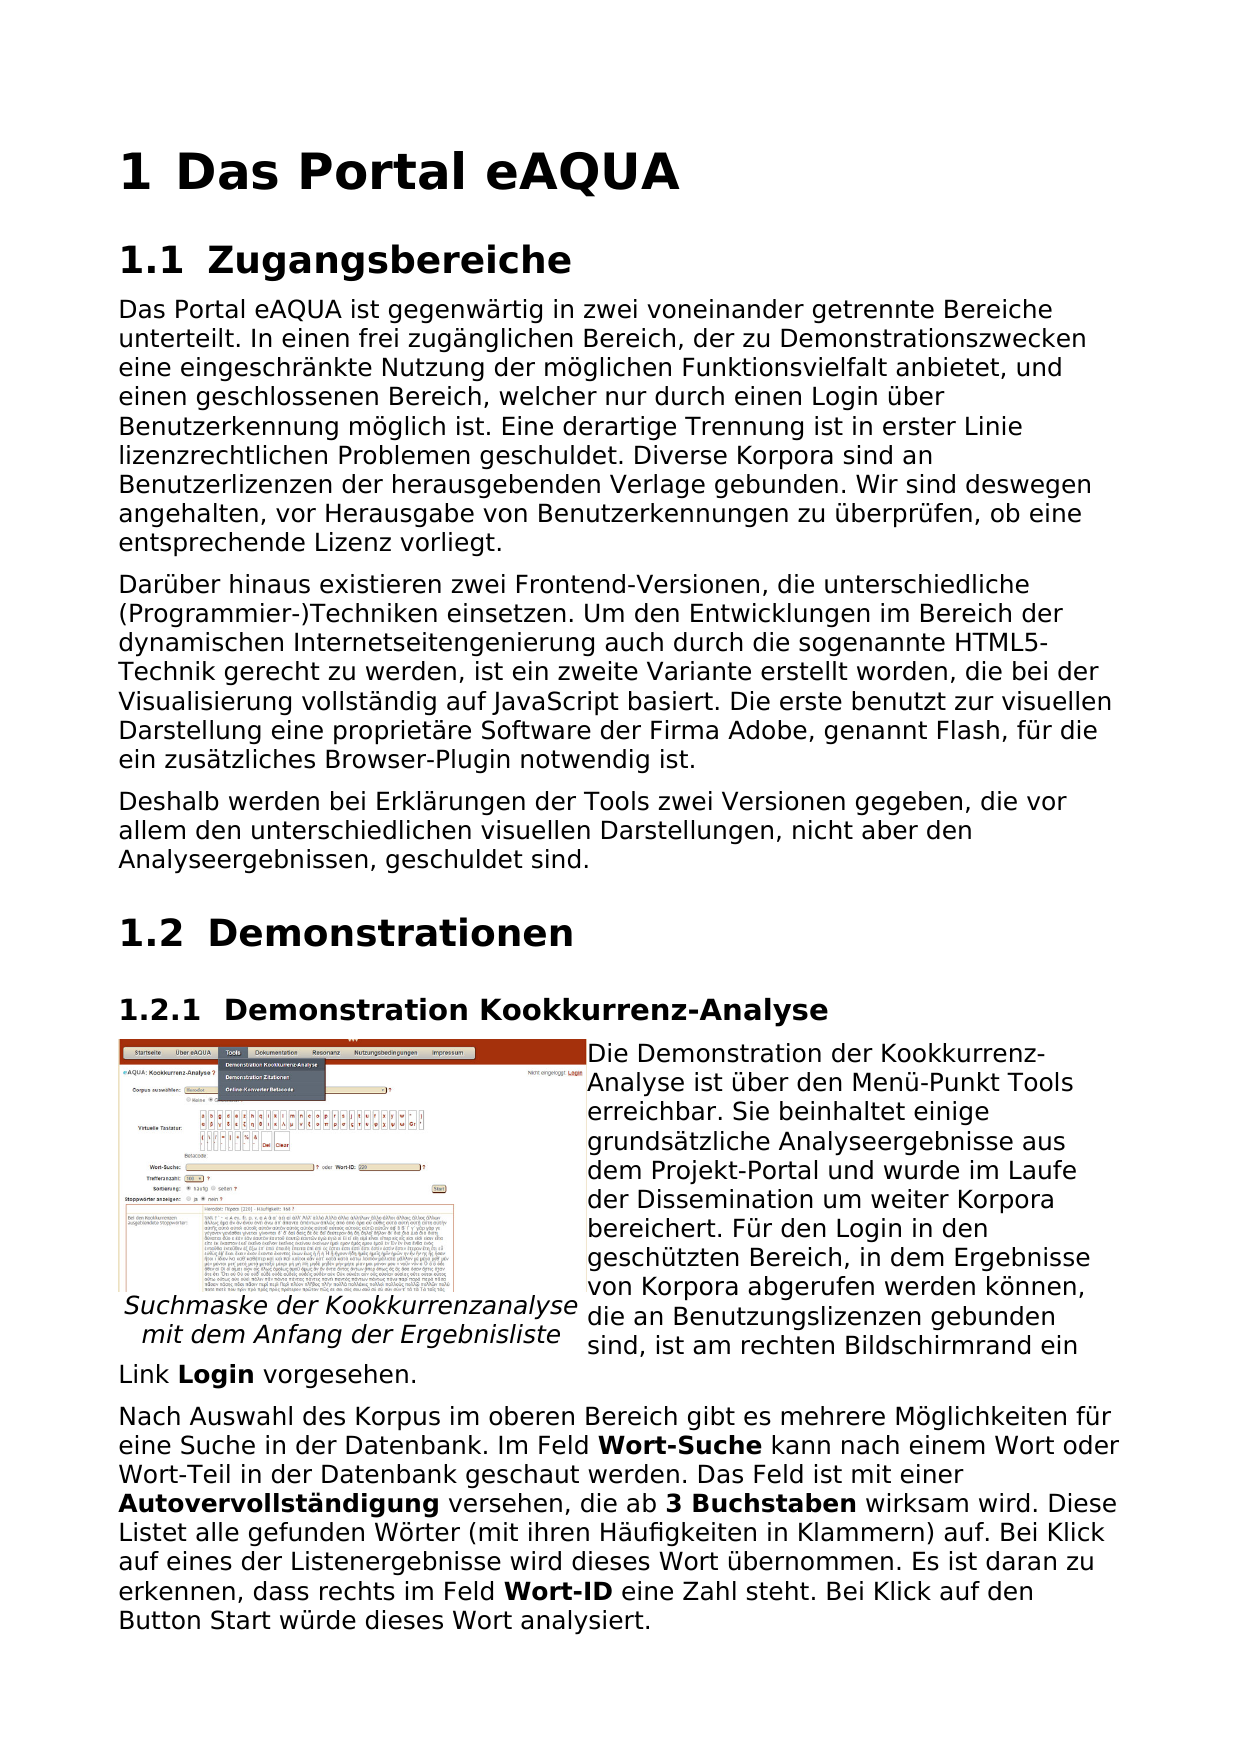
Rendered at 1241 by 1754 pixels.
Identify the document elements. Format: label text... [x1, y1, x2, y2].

subtitle Zugangsbereiche [118, 239, 1122, 282]
text Nach Auswahl des Korpus im oberen Bereich gibt es mehrere Möglichkeiten für eine Suche in der Datenbank. Im Feld Wort-Suche kann nach einem Wort oder Wort-Teil in der Datenbank geschaut werden. Das Feld ist mit einer Autovervollständigung versehen, die ab 3 Buchstaben wirksam wird. Diese Listet alle gefunden Wörter (mit ihren Häufigkeiten in Klammern) auf. Bei Klick auf eines der Listenergebnisse wird dieses Wort übernommen. Es ist daran zu erkennen, dass rechts im Feld Wort-ID eine Zahl steht. Bei Klick auf den Button Start würde dieses Wort analysiert. [118, 1402, 1122, 1635]
text Das Portal eAQUA ist gegenwärtig in zwei voneinander getrennte Bereiche unterteilt. In einen frei zugänglichen Bereich, der zu Demonstrationszwecken eine eingeschränkte Nutzung der möglichen Funktionsvielfalt anbietet, und einen geschlossenen Bereich, welcher nur durch einen Login über Benutzerkennung möglich ist. Eine derartige Trennung ist in erster Linie lizenzrechtlichen Problemen geschuldet. Diverse Korpora sind an Benutzerlizenzen der herausgebenden Verlage gebunden. Wir sind deswegen angehalten, vor Herausgabe von Benutzerkennungen zu überprüfen, ob eine entsprechende Lizenz vorliegt. [118, 295, 1122, 557]
text Die Demonstration der Kookkurrenz-Analyse ist über den Menü-Punkt Tools erreichbar. Sie beinhaltet einige grundsätzliche Analyseergebnisse aus dem Projekt-Portal und wurde im Laufe der Dissemination um weiter Korpora bereichert. Für den Login in den geschützten Bereich, in dem Ergebnisse von Korpora abgerufen werden können, die an Benutzungslizenzen gebunden sind, ist am rechten Bildschirmrand ein Link Login vorgesehen. [118, 1039, 1122, 1389]
text Suchmaske der Kookkurrenzanalyse mit dem Anfang der Ergebnisliste [118, 1292, 587, 1349]
subtitle Das Portal eAQUA [118, 143, 1122, 201]
picture [118, 1039, 587, 1292]
subtitle Demonstration Kookkurrenz-Analyse [118, 993, 1122, 1027]
text Deshalb werden bei Erklärungen der Tools zwei Versionen gegeben, die vor allem den unterschiedlichen visuellen Darstellungen, nicht aber den Analyseergebnissen, geschuldet sind. [118, 787, 1122, 874]
text Darüber hinaus existieren zwei Frontend-Versionen, die unterschiedliche (Programmier-)Techniken einsetzen. Um den Entwicklungen im Bereich der dynamischen Internetseitengenierung auch durch die sogenannte HTML5-Technik gerecht zu werden, ist ein zweite Variante erstellt worden, die bei der Visualisierung vollständig auf JavaScript basiert. Die erste benutzt zur visuellen Darstellung eine proprietäre Software der Firma Adobe, genannt Flash, für die ein zusätzliches Browser-Plugin notwendig ist. [118, 570, 1122, 774]
subtitle Demonstrationen [118, 912, 1122, 955]
